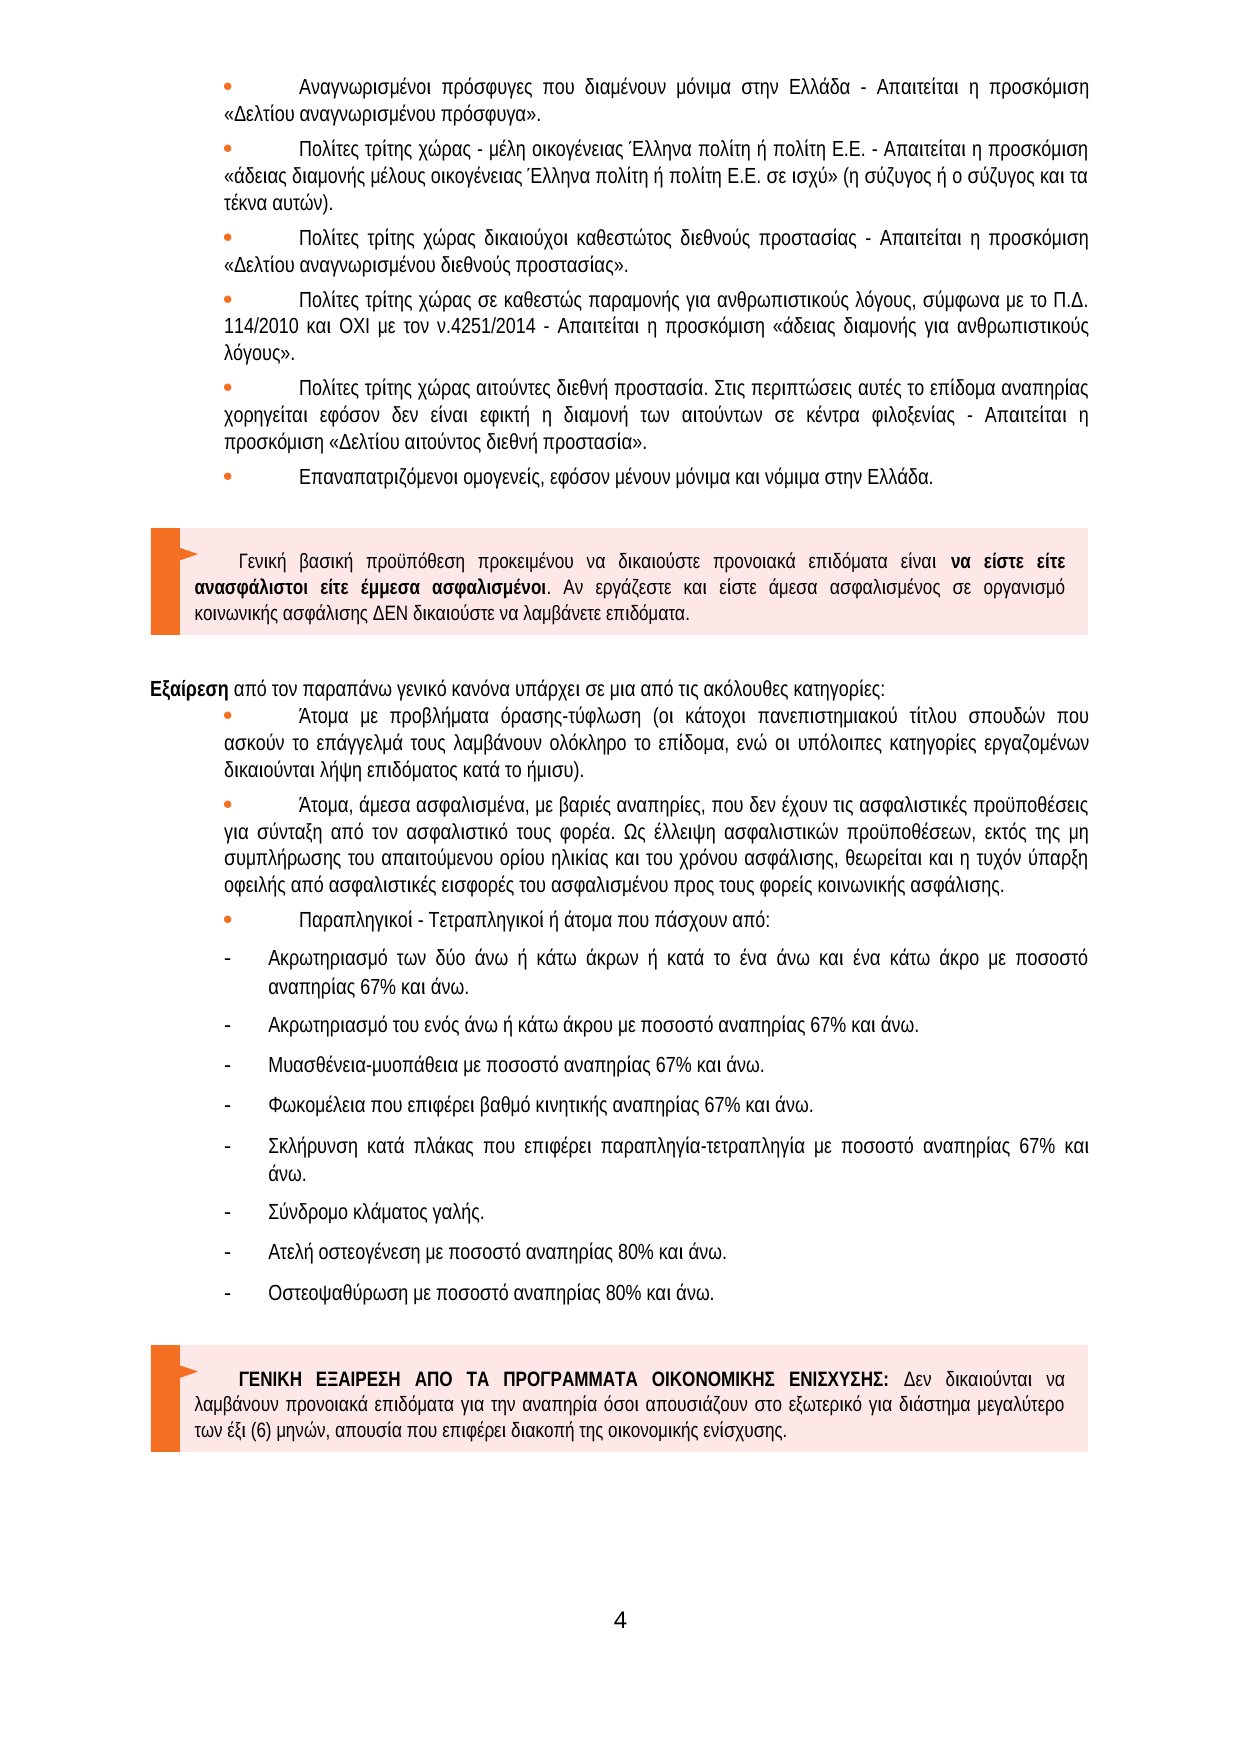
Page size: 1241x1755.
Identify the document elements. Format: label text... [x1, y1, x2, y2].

text Εξαίρεση από τον παραπάνω γενικό κανόνα υπάρχει σε μια από τις ακόλουθες κατηγορίες: [150, 676, 1090, 701]
list Σκλήρυνση κατά πλάκας που επιφέρει παραπληγία-τετραπληγία με ποσοστό αναπηρίας 67% και άνω. [224, 1129, 1090, 1186]
list Πολίτες τρίτης χώρας - μέλη οικογένειας Έλληνα πολίτη ή πολίτη Ε.Ε. - Απαιτείται η προσκόμιση «άδειας διαμονής μέλους οικογένειας Έλληνα πολίτη ή πολίτη Ε.Ε. σε ισχύ» (η σύζυγος ή ο σύζυγος και τα τέκνα αυτών). [224, 136, 1090, 214]
list Ακρωτηριασμό του ενός άνω ή κάτω άκρου με ποσοστό αναπηρίας 67% και άνω. [224, 1009, 1090, 1039]
list Άτομα με προβλήματα όρασης-τύφλωση (οι κάτοχοι πανεπιστημιακού τίτλου σπουδών που ασκούν το επάγγελμά τους λαμβάνουν ολόκληρο το επίδομα, ενώ οι υπόλοιπες κατηγορίες εργαζομένων δικαιούνται λήψη επιδόματος κατά το ήμισυ). [224, 703, 1090, 782]
list Αναγνωρισμένοι πρόσφυγες που διαμένουν μόνιμα στην Ελλάδα - Απαιτείται η προσκόμιση «Δελτίου αναγνωρισμένου πρόσφυγα». [224, 74, 1090, 126]
list Πολίτες τρίτης χώρας αιτούντες διεθνή προστασία. Στις περιπτώσεις αυτές το επίδομα αναπηρίας χορηγείται εφόσον δεν είναι εφικτή η διαμονή των αιτούντων σε κέντρα φιλοξενίας - Απαιτείται η προσκόμιση «Δελτίου αιτούντος διεθνή προστασία». [224, 375, 1090, 454]
list Επαναπατριζόμενοι ομογενείς, εφόσον μένουν μόνιμα και νόμιμα στην Ελλάδα. [224, 464, 1090, 489]
list Οστεοψαθύρωση με ποσοστό αναπηρίας 80% και άνω. [224, 1277, 1090, 1306]
list Πολίτες τρίτης χώρας σε καθεστώς παραμονής για ανθρωπιστικούς λόγους, σύμφωνα με το Π.Δ. 114/2010 και ΟΧΙ με τον ν.4251/2014 - Απαιτείται η προσκόμιση «άδειας διαμονής για ανθρωπιστικούς λόγους». [224, 287, 1090, 365]
list Παραπληγικοί - Τετραπληγικοί ή άτομα που πάσχουν από: [224, 907, 1090, 932]
list Ατελή οστεογένεση με ποσοστό αναπηρίας 80% και άνω. [224, 1236, 1090, 1266]
list Πολίτες τρίτης χώρας δικαιούχοι καθεστώτος διεθνούς προστασίας - Απαιτείται η προσκόμιση «Δελτίου αναγνωρισμένου διεθνούς προστασίας». [224, 224, 1090, 277]
list Μυασθένεια-μυοπάθεια με ποσοστό αναπηρίας 67% και άνω. [224, 1049, 1090, 1079]
list Ακρωτηριασμό των δύο άνω ή κάτω άκρων ή κατά το ένα άνω και ένα κάτω άκρο με ποσοστό αναπηρίας 67% και άνω. [224, 942, 1090, 999]
list Φωκομέλεια που επιφέρει βαθμό κινητικής αναπηρίας 67% και άνω. [224, 1089, 1090, 1119]
list Άτομα, άμεσα ασφαλισμένα, με βαριές αναπηρίες, που δεν έχουν τις ασφαλιστικές προϋποθέσεις για σύνταξη από τον ασφαλιστικό τους φορέα. Ως έλλειψη ασφαλιστικών προϋποθέσεων, εκτός της μη συμπλήρωσης του απαιτούμενου ορίου ηλικίας και του χρόνου ασφάλισης, θεωρείται και η τυχόν ύπαρξη οφειλής από ασφαλιστικές εισφορές του ασφαλισμένου προς τους φορείς κοινωνικής ασφάλισης. [224, 792, 1090, 897]
list Σύνδρομο κλάματος γαλής. [224, 1196, 1090, 1226]
